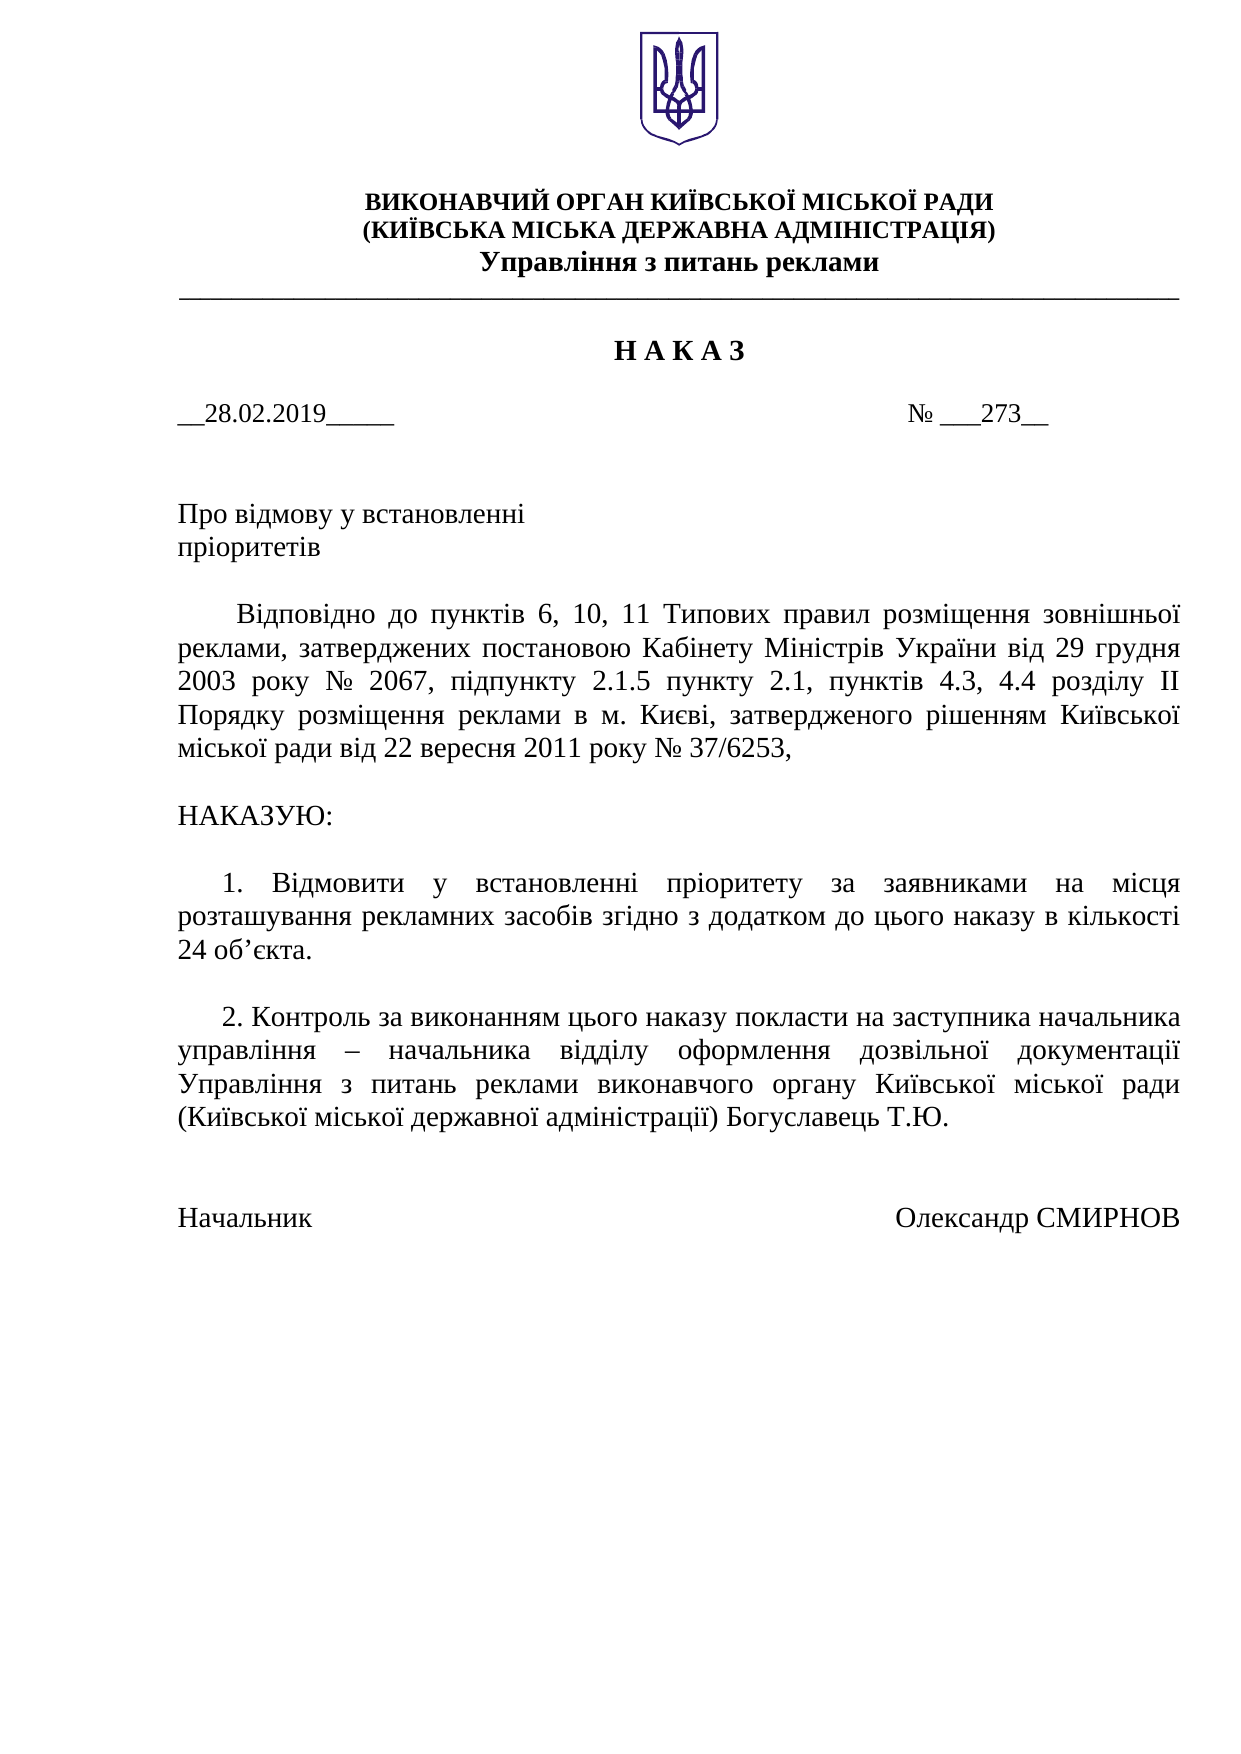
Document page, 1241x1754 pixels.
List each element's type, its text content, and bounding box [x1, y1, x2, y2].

text (КИЇВСЬКА МІСЬКА ДЕРЖАВНА АДМІНІСТРАЦІЯ) [177, 215, 1181, 244]
text ________________________________________________________________________________________________ [177, 278, 1181, 302]
text Начальник Олександр СМИРНОВ [177, 1200, 1181, 1234]
text 2. Контроль за виконанням цього наказу покласти на заступника начальника управління – начальника відділу оформлення дозвільної документації Управління з питань реклами виконавчого органу Київської міської ради (Київської міської державної адміністрації) Богуславець Т.Ю. [177, 999, 1181, 1133]
subtitle Н А К А З [177, 333, 1181, 366]
text Управління з питань реклами [177, 244, 1181, 278]
text __28.02.2019_____ № ___273__ [177, 398, 1181, 429]
text ВИКОНАВЧИЙ ОРГАН КИЇВСЬКОЇ МІСЬКОЇ РАДИ [177, 187, 1181, 215]
text 1. Відмовити у встановленні пріоритету за заявниками на місця розташування рекламних засобів згідно з додатком до цього наказу в кількості 24 об’єкта. [177, 865, 1181, 965]
text Відповідно до пунктів 6, 10, 11 Типових правил розміщення зовнішньої реклами, затверджених постановою Кабінету Міністрів України від 29 грудня 2003 року № 2067, підпункту 2.1.5 пункту 2.1, пунктів 4.3, 4.4 розділу ІІ Порядку розміщення реклами в м. Києві, затвердженого рішенням Київської міської ради від 22 вересня 2011 року № 37/6253, [177, 596, 1181, 764]
text Про відмову у встановленні [177, 496, 1181, 529]
text пріоритетів [177, 529, 1181, 563]
text НАКАЗУЮ: [177, 798, 1181, 831]
